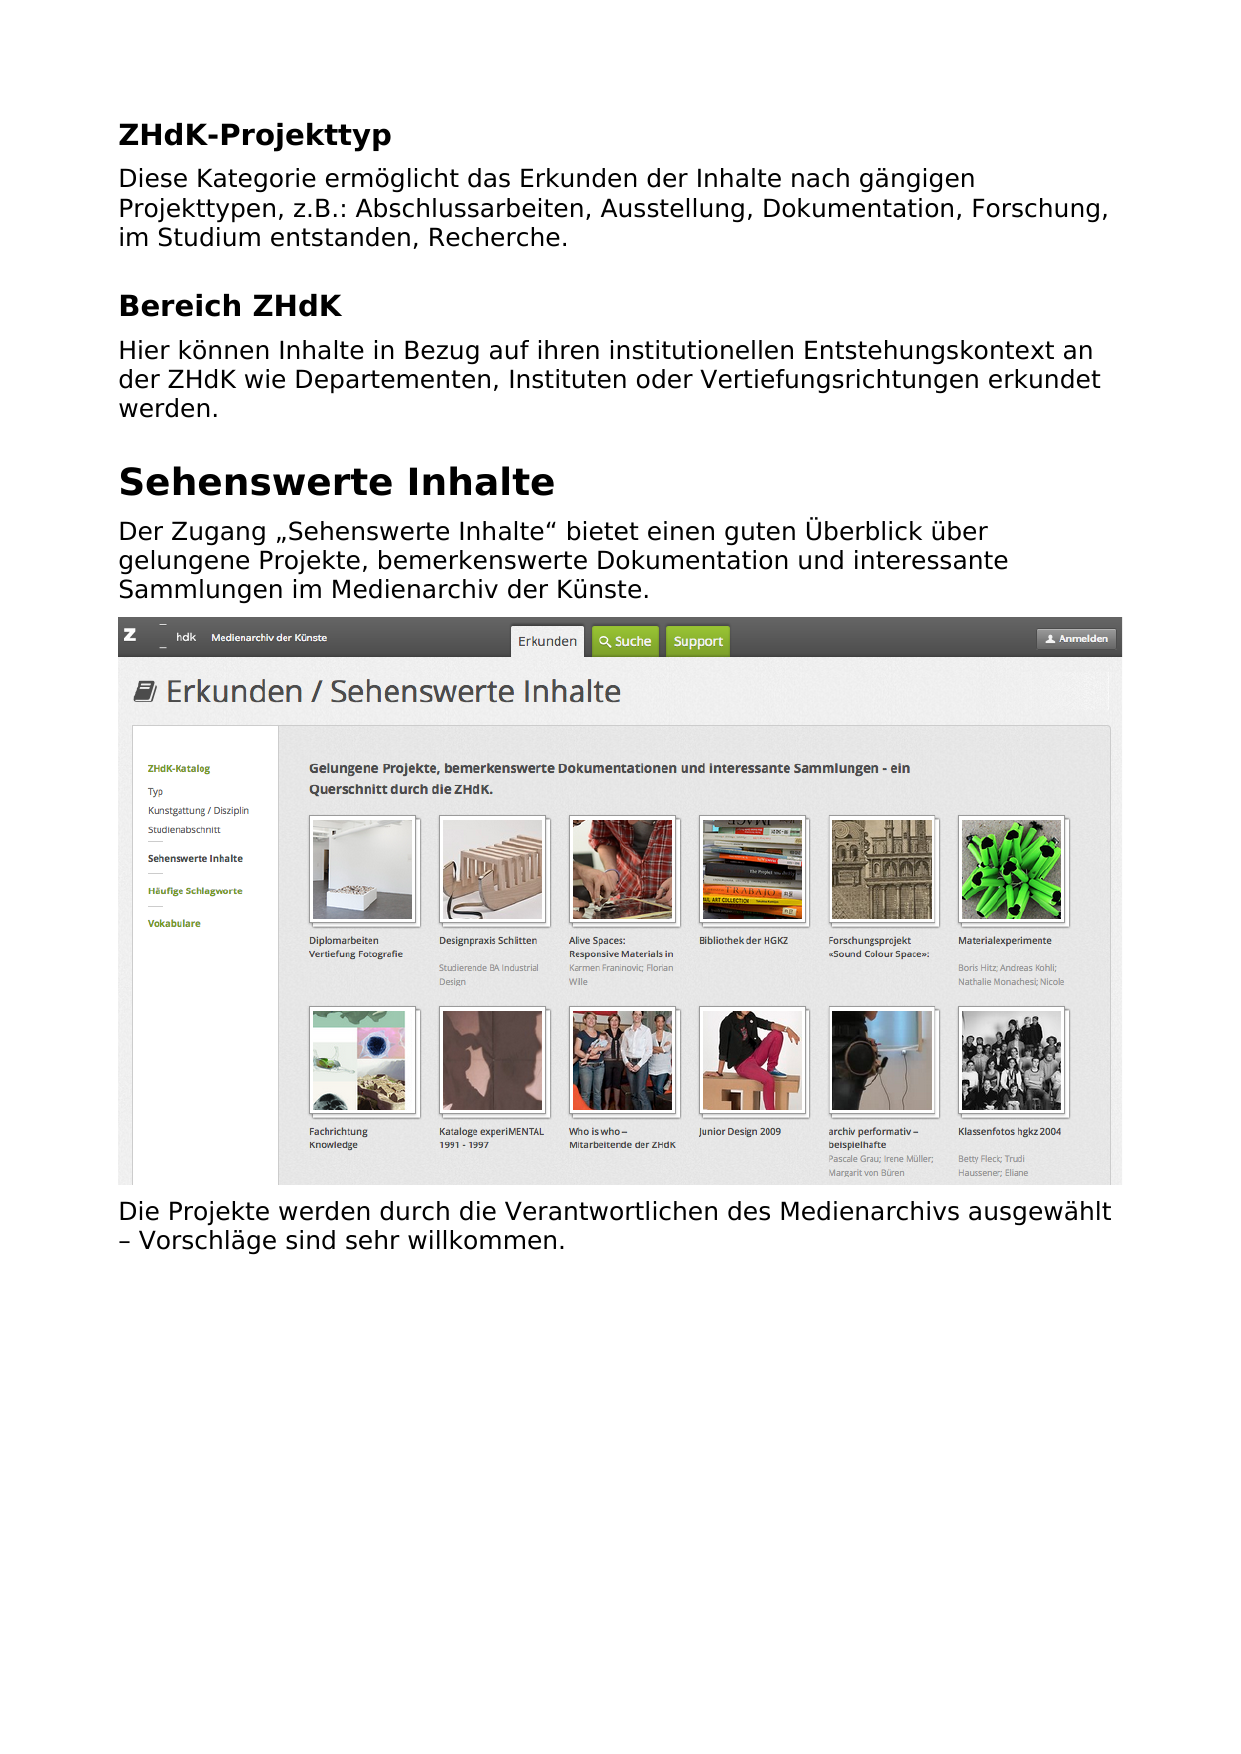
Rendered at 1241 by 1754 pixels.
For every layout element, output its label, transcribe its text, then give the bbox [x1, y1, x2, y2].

subtitle ZHdK-Projekttyp [118, 118, 1122, 152]
text Hier können Inhalte in Bezug auf ihren institutionellen Entstehungskontext an der ZHdK wie Departementen, Instituten oder Vertiefungsrichtungen erkundet werden. [118, 336, 1122, 423]
text Die Projekte werden durch die Verantwortlichen des Medienarchivs ausgewählt – Vorschläge sind sehr willkommen. [118, 1197, 1122, 1255]
subtitle Bereich ZHdK [118, 289, 1122, 323]
picture [118, 617, 1123, 1185]
text Diese Kategorie ermöglicht das Erkunden der Inhalte nach gängigen Projekttypen, z.B.: Abschlussarbeiten, Ausstellung, Dokumentation, Forschung, im Studium entstanden, Recherche. [118, 164, 1122, 252]
text Der Zugang „Sehenswerte Inhalte“ bietet einen guten Überblick über gelungene Projekte, bemerkenswerte Dokumentation und interessante Sammlungen im Medienarchiv der Künste. [118, 517, 1122, 605]
subtitle Sehenswerte Inhalte [118, 461, 1122, 505]
